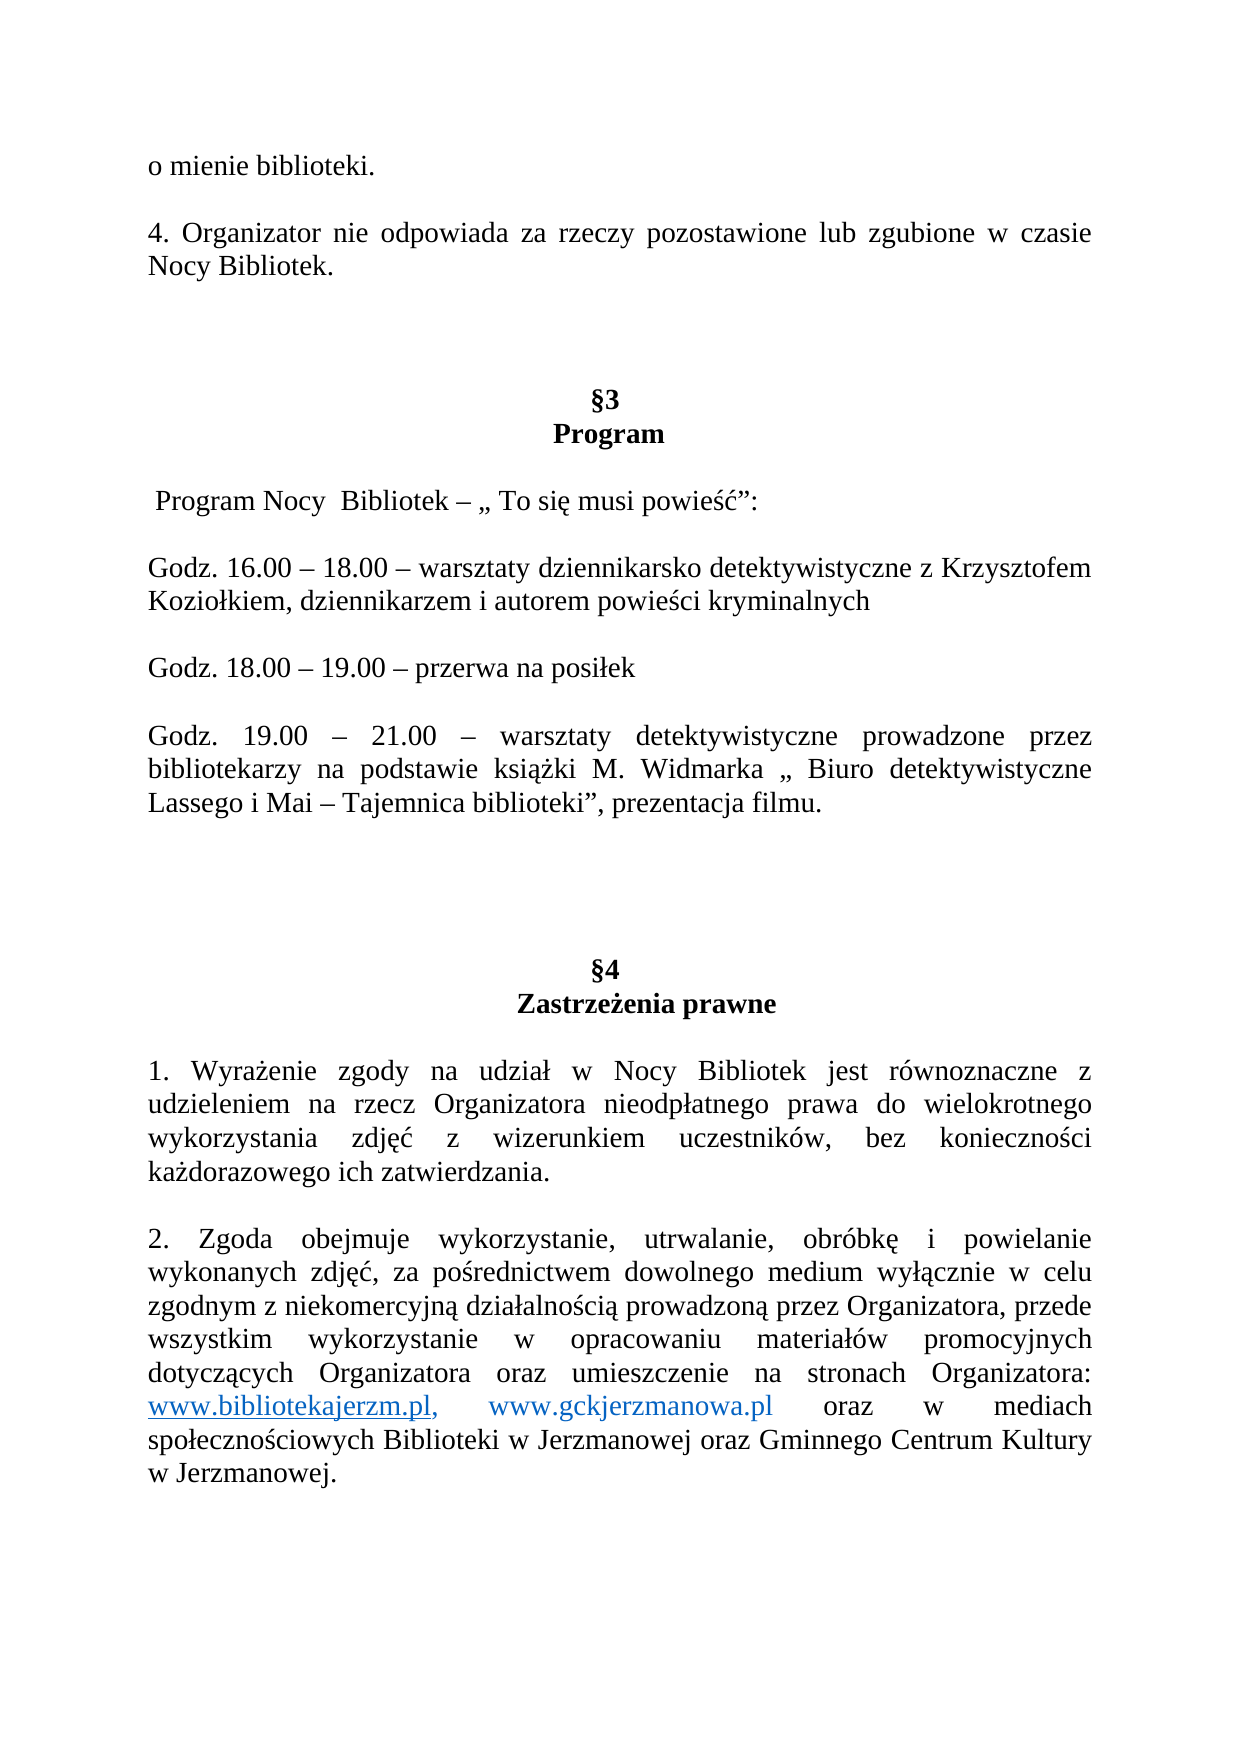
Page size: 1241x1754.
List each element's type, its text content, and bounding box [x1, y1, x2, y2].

text Godz. 19.00 – 21.00 – warsztaty detektywistyczne prowadzone przez bibliotekarzy na podstawie książki M. Widmarka „ Biuro detektywistyczne Lassego i Mai – Tajemnica biblioteki”, prezentacja filmu. [148, 718, 1093, 818]
text 1. Wyrażenie zgody na udział w Nocy Bibliotek jest równoznaczne z udzieleniem na rzecz Organizatora nieodpłatnego prawa do wielokrotnego wykorzystania zdjęć z wizerunkiem uczestników, bez konieczności każdorazowego ich zatwierdzania. [148, 1053, 1093, 1187]
text 2. Zgoda obejmuje wykorzystanie, utrwalanie, obróbkę i powielanie wykonanych zdjęć, za pośrednictwem dowolnego medium wyłącznie w celu zgodnym z niekomercyjną działalnością prowadzoną przez Organizatora, przede wszystkim wykorzystanie w opracowaniu materiałów promocyjnych dotyczących Organizatora oraz umieszczenie na stronach Organizatora: www.bibliotekajerzm.pl, www.gckjerzmanowa.pl oraz w mediach społecznościowych Biblioteki w Jerzmanowej oraz Gminnego Centrum Kultury w Jerzmanowej. [148, 1221, 1093, 1489]
text Program Nocy Bibliotek – „ To się musi powieść”: [148, 483, 1093, 516]
text Godz. 16.00 – 18.00 – warsztaty dziennikarsko detektywistyczne z Krzysztofem Koziołkiem, dziennikarzem i autorem powieści kryminalnych [148, 550, 1093, 617]
text Godz. 18.00 – 19.00 – przerwa na posiłek [148, 651, 1093, 684]
text o mienie biblioteki. [148, 148, 1093, 181]
text §4 [148, 952, 1093, 986]
text §3 [148, 382, 1093, 416]
text Program [148, 416, 1093, 449]
text 4. Organizator nie odpowiada za rzeczy pozostawione lub zgubione w czasie Nocy Bibliotek. [148, 215, 1093, 282]
text Zastrzeżenia prawne [148, 986, 1093, 1019]
